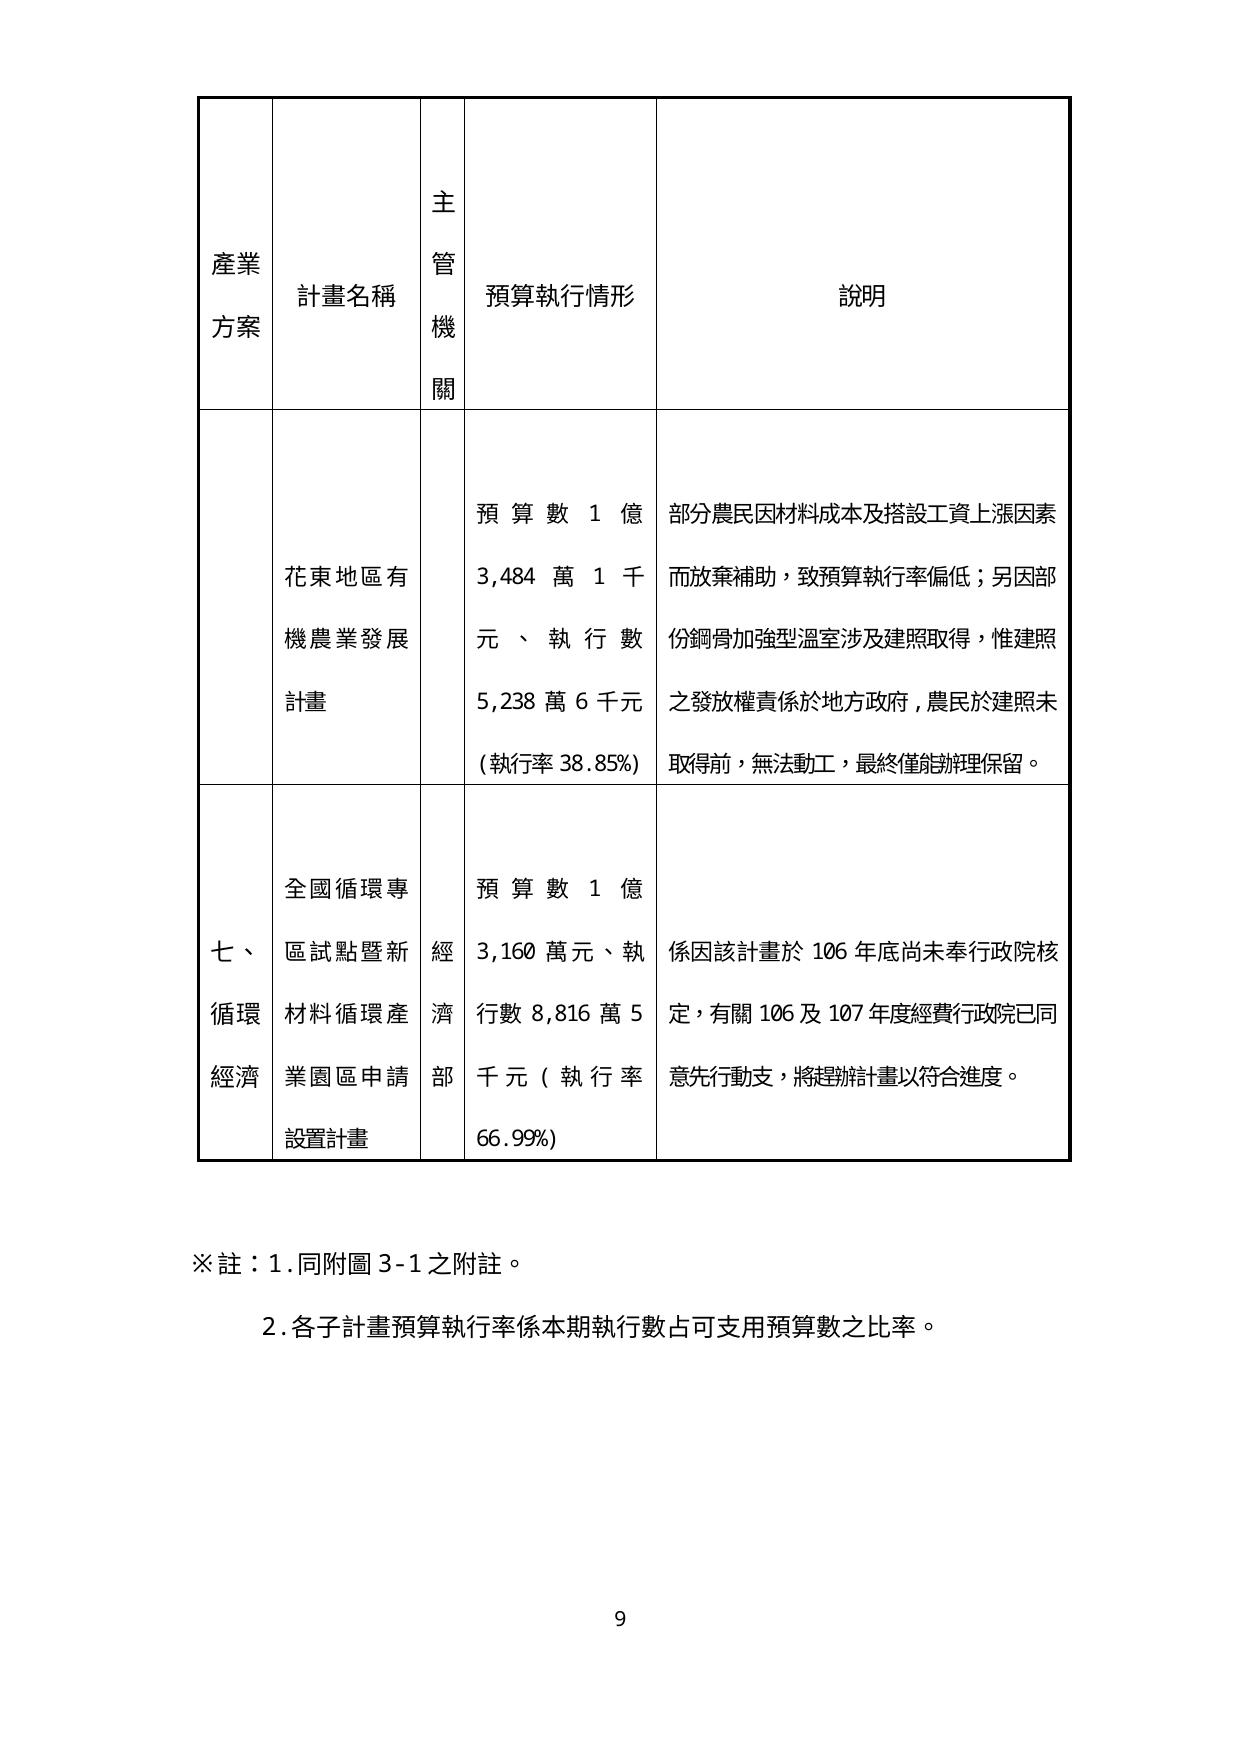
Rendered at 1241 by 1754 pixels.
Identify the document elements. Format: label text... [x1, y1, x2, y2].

table_cell 花東地區有機農業發展計畫 [273, 410, 420, 784]
table_cell 部分農民因材料成本及搭設工資上漲因素而放棄補助，致預算執行率偏低；另因部份鋼骨加強型溫室涉及建照取得，惟建照之發放權責係於地方政府,農民於建照未取得前，無法動工，最終僅能辦理保留。 [657, 410, 1068, 784]
table_cell 全國循環專區試點暨新材料循環產業園區申請設置計畫 [273, 785, 420, 1159]
table_cell [200, 410, 272, 784]
table_header 計畫名稱 [273, 99, 420, 409]
table_header 說明 [657, 99, 1068, 409]
table_cell 係因該計畫於106年底尚未奉行政院核定，有關106及107年度經費行政院已同意先行動支，將趕辦計畫以符合進度。 [657, 785, 1068, 1159]
table_cell [421, 410, 464, 784]
text 2.各子計畫預算執行率係本期執行數占可支用預算數之比率。 [187, 1284, 1053, 1346]
table_cell 預算數1億3,484萬1千元、執行數5,238萬6千元(執行率38.85%) [465, 410, 656, 784]
table_header 產業方案 [200, 99, 272, 409]
text ※註：1.同附圖3-1之附註。 [187, 1221, 1053, 1284]
table_header 預算執行情形 [465, 99, 656, 409]
table_cell 預算數1億3,160萬元、執行數8,816萬5千元(執行率66.99%) [465, 785, 656, 1159]
table_header 主管機關 [421, 99, 464, 409]
table_cell 七、循環經濟 [200, 785, 272, 1159]
table_cell 經濟部 [421, 785, 464, 1159]
